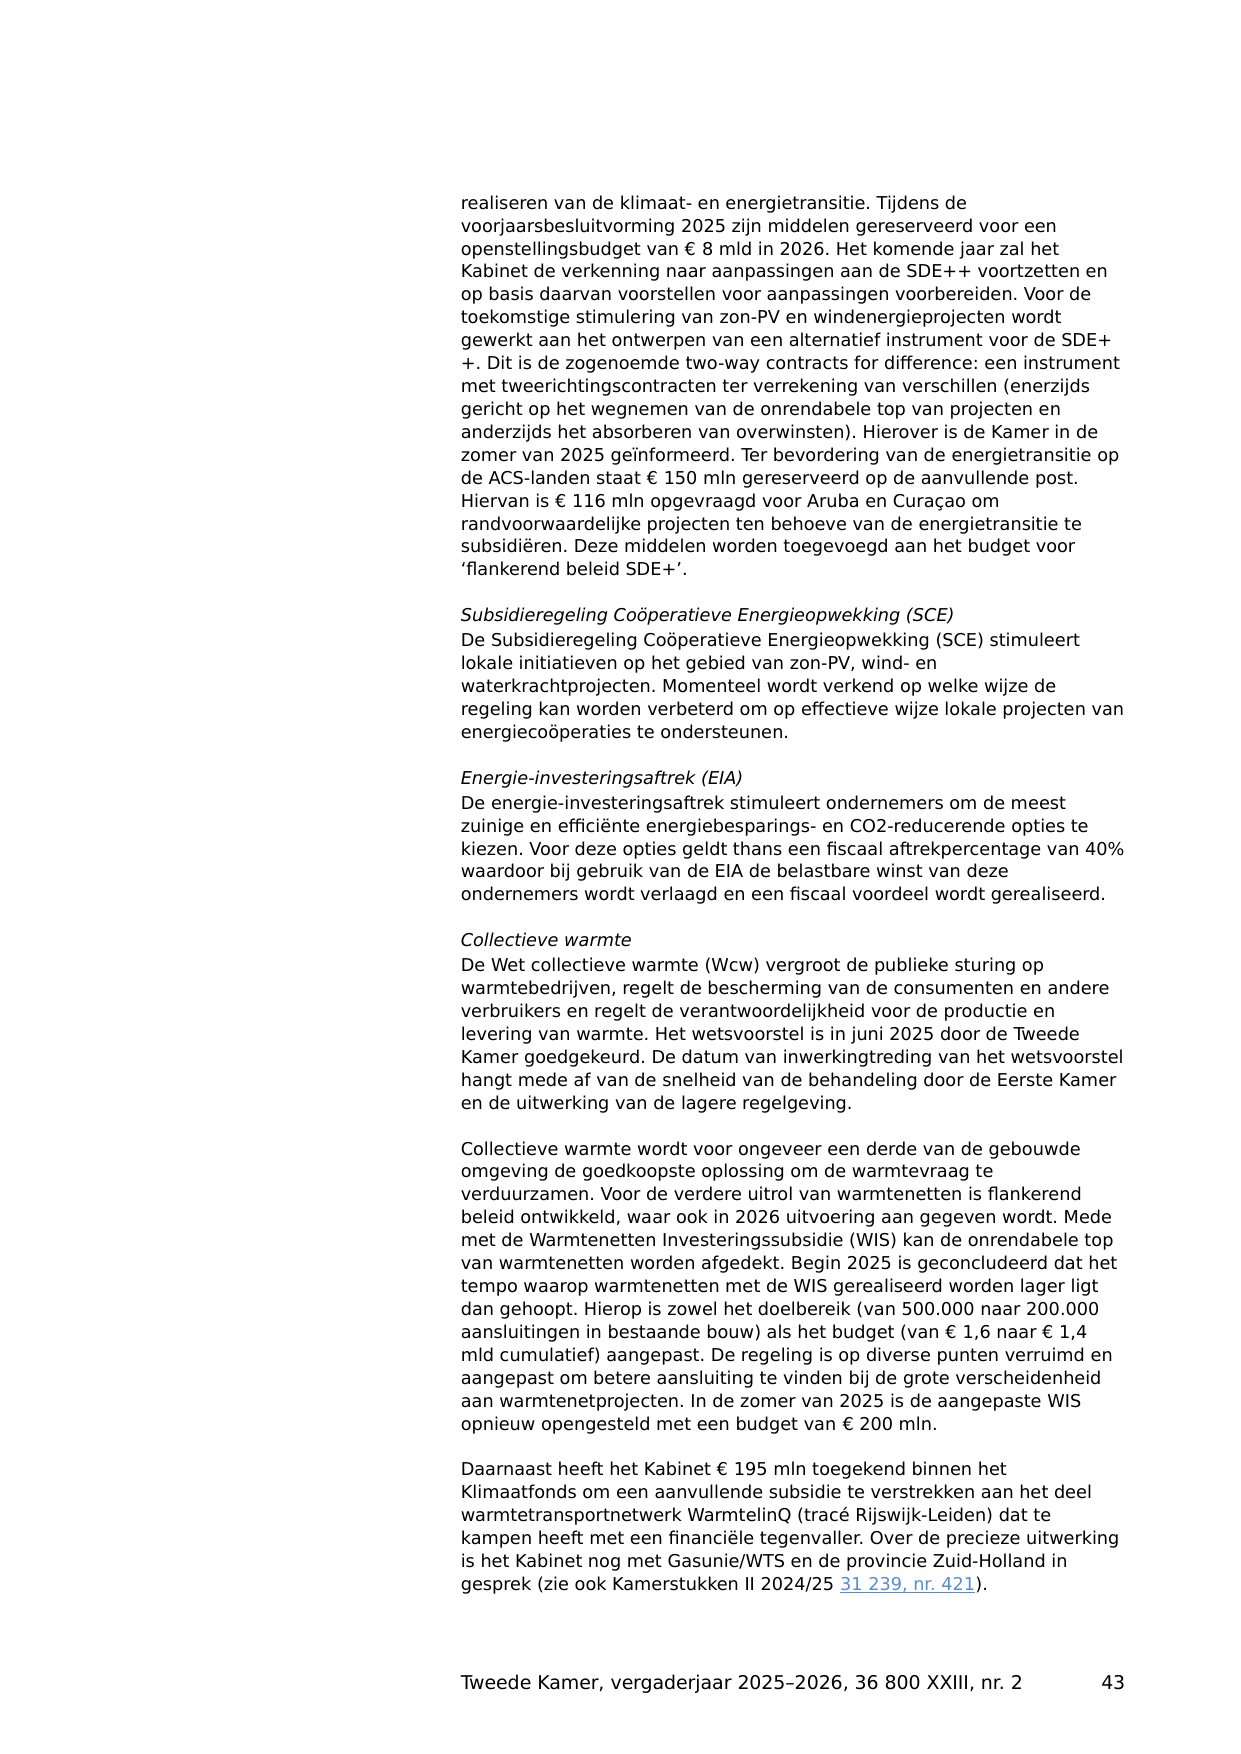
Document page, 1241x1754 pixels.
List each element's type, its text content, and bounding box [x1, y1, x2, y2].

text Daarnaast heeft het Kabinet € 195 mln toegekend binnen het Klimaatfonds om een aanvullende subsidie te verstrekken aan het deel warmtetransportnetwerk WarmtelinQ (tracé Rijswijk-Leiden) dat te kampen heeft met een financiële tegenvaller. Over de precieze uitwerking is het Kabinet nog met Gasunie/WTS en de provincie Zuid-Holland in gesprek (zie ook Kamerstukken II 2024/25 31 239, nr. 421). [461, 1457, 1125, 1595]
text Collectieve warmte [461, 928, 1125, 951]
text De energie-investeringsaftrek stimuleert ondernemers om de meest zuinige en efficiënte energiebesparings- en CO2-reducerende opties te kiezen. Voor deze opties geldt thans een fiscaal aftrekpercentage van 40% waardoor bij gebruik van de EIA de belastbare winst van deze ondernemers wordt verlaagd en een fiscaal voordeel wordt gerealiseerd. [461, 791, 1125, 905]
text Subsidieregeling Coöperatieve Energieopwekking (SCE) [461, 603, 1125, 626]
text realiseren van de klimaat- en energietransitie. Tijdens de voorjaarsbesluitvorming 2025 zijn middelen gereserveerd voor een openstellingsbudget van € 8 mld in 2026. Het komende jaar zal het Kabinet de verkenning naar aanpassingen aan de SDE++ voortzetten en op basis daarvan voorstellen voor aanpassingen voorbereiden. Voor de toekomstige stimulering van zon-PV en windenergieprojecten wordt gewerkt aan het ontwerpen van een alternatief instrument voor de SDE++. Dit is de zogenoemde two-way contracts for difference: een instrument met tweerichtingscontracten ter verrekening van verschillen (enerzijds gericht op het wegnemen van de onrendabele top van projecten en anderzijds het absorberen van overwinsten). Hierover is de Kamer in de zomer van 2025 geïnformeerd. Ter bevordering van de energietransitie op de ACS-landen staat € 150 mln gereserveerd op de aanvullende post. Hiervan is € 116 mln opgevraagd voor Aruba en Curaçao om randvoorwaardelijke projecten ten behoeve van de energietransitie te subsidiëren. Deze middelen worden toegevoegd aan het budget voor ‘flankerend beleid SDE+’. [461, 191, 1125, 580]
text De Subsidieregeling Coöperatieve Energieopwekking (SCE) stimuleert lokale initiatieven op het gebied van zon-PV, wind- en waterkrachtprojecten. Momenteel wordt verkend op welke wijze de regeling kan worden verbeterd om op effectieve wijze lokale projecten van energiecoöperaties te ondersteunen. [461, 628, 1125, 743]
text Energie-investeringsaftrek (EIA) [461, 766, 1125, 789]
text Collectieve warmte wordt voor ongeveer een derde van de gebouwde omgeving de goedkoopste oplossing om de warmtevraag te verduurzamen. Voor de verdere uitrol van warmtenetten is flankerend beleid ontwikkeld, waar ook in 2026 uitvoering aan gegeven wordt. Mede met de Warmtenetten Investeringssubsidie (WIS) kan de onrendabele top van warmtenetten worden afgedekt. Begin 2025 is geconcludeerd dat het tempo waarop warmtenetten met de WIS gerealiseerd worden lager ligt dan gehoopt. Hierop is zowel het doelbereik (van 500.000 naar 200.000 aansluitingen in bestaande bouw) als het budget (van € 1,6 naar € 1,4 mld cumulatief) aangepast. De regeling is op diverse punten verruimd en aangepast om betere aansluiting te vinden bij de grote verscheidenheid aan warmtenetprojecten. In de zomer van 2025 is de aangepaste WIS opnieuw opengesteld met een budget van € 200 mln. [461, 1137, 1125, 1434]
text De Wet collectieve warmte (Wcw) vergroot de publieke sturing op warmtebedrijven, regelt de bescherming van de consumenten en andere verbruikers en regelt de verantwoordelijkheid voor de productie en levering van warmte. Het wetsvoorstel is in juni 2025 door de Tweede Kamer goedgekeurd. De datum van inwerkingtreding van het wetsvoorstel hangt mede af van de snelheid van de behandeling door de Eerste Kamer en de uitwerking van de lagere regelgeving. [461, 953, 1125, 1114]
